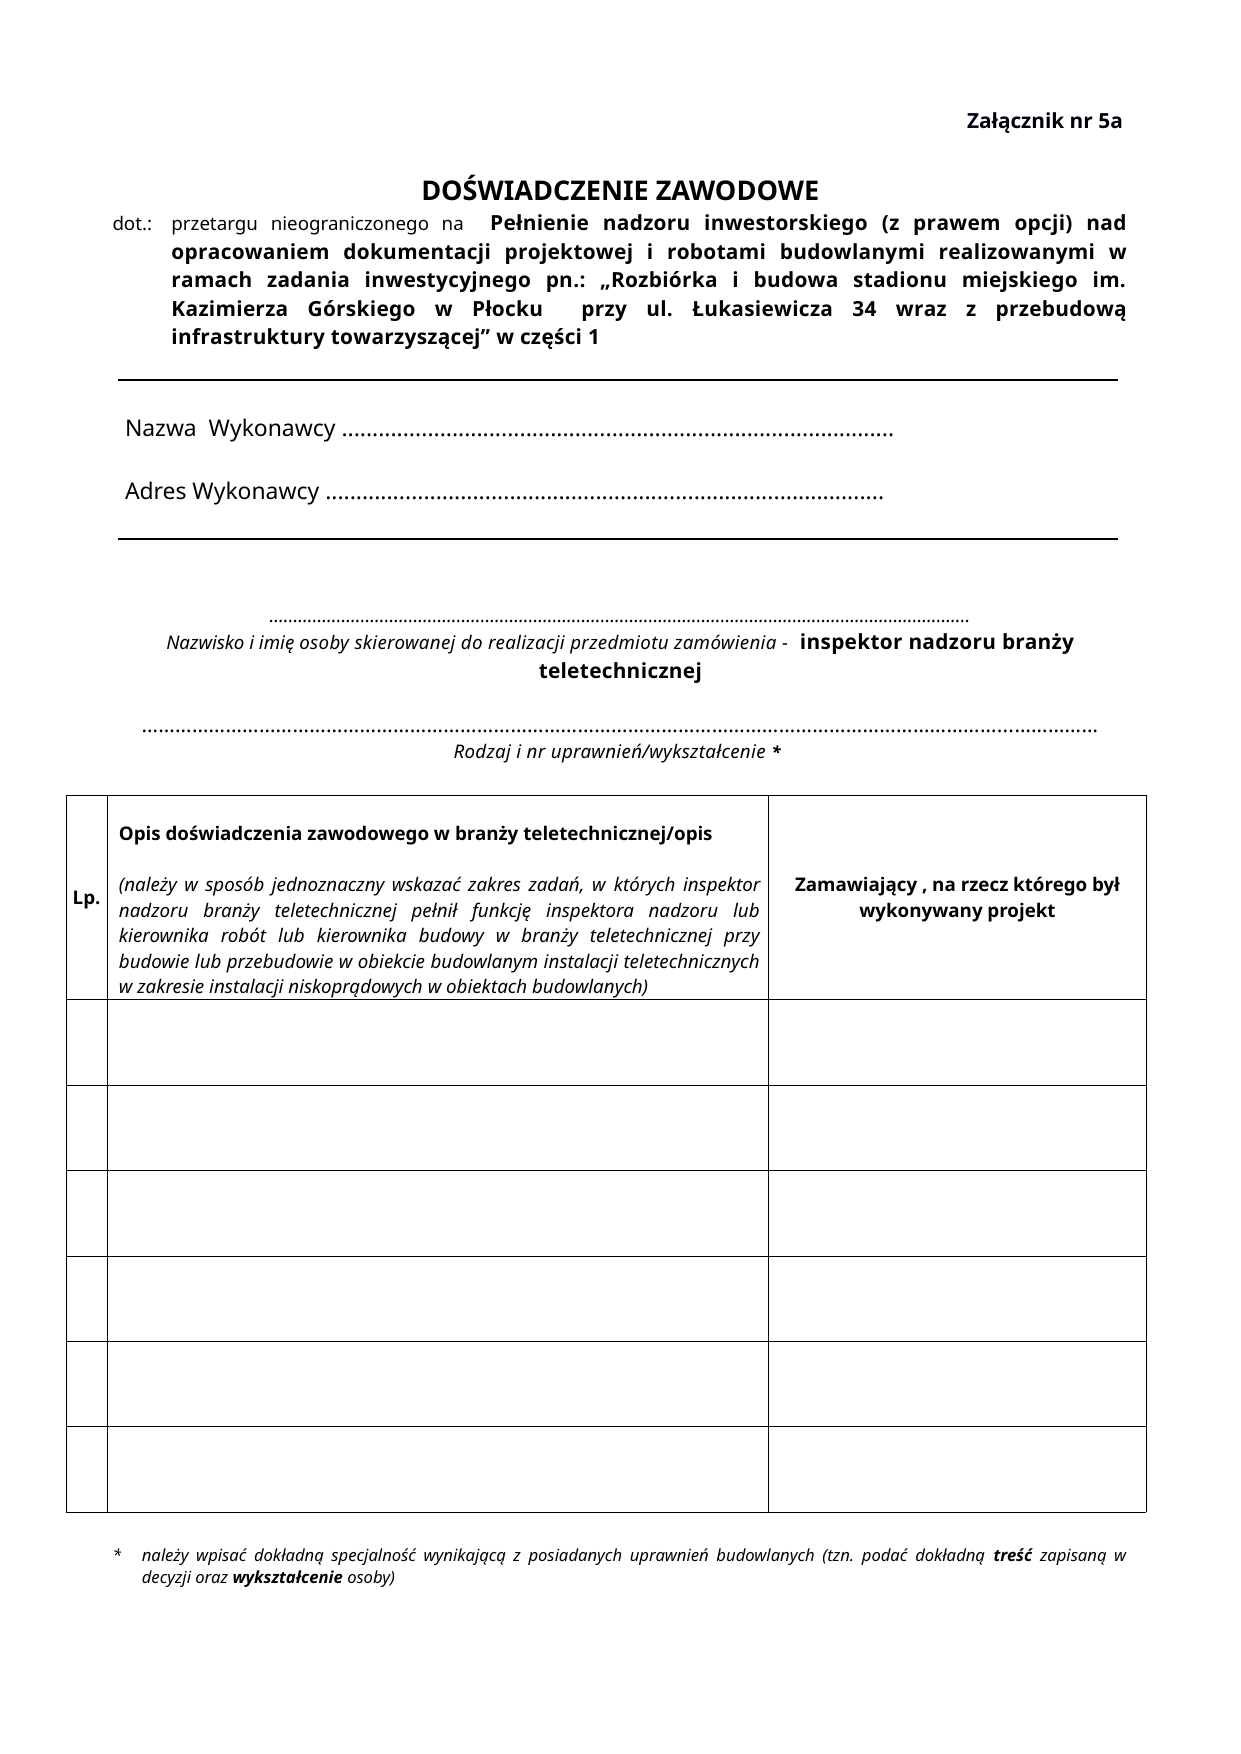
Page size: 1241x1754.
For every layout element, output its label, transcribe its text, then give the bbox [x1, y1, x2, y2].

table_cell [769, 1086, 1146, 1170]
table_cell [769, 1427, 1146, 1512]
table_cell [108, 1427, 768, 1512]
text * należy wpisać dokładną specjalność wynikającą z posiadanych uprawnień budowlanych (tzn. podać dokładną treść zapisaną w decyzji oraz wykształcenie osoby) [112, 1543, 1128, 1589]
text ………………………………………………………………………………………………………………………………………...…………… [112, 710, 1128, 738]
table_cell [67, 1086, 107, 1170]
table_cell [67, 1000, 107, 1085]
text Nazwisko i imię osoby skierowanej do realizacji przedmiotu zamówienia - inspektor nadzoru branży teletechnicznej [112, 627, 1128, 684]
table_cell [67, 1427, 107, 1512]
table_cell [67, 1257, 107, 1341]
text DOŚWIADCZENIE ZAWODOWE [112, 172, 1128, 208]
table_cell [769, 1342, 1146, 1426]
table_header Opis doświadczenia zawodowego w branży teletechnicznej/opis (należy w sposób jednoznaczny wskazać zakres zadań, w których inspektor nadzoru branży teletechnicznej pełnił funkcję inspektora nadzoru lub kierownika robót lub kierownika budowy w branży teletechnicznej przy budowie lub przebudowie w obiekcie budowlanym instalacji teletechnicznych w zakresie instalacji niskoprądowych w obiektach budowlanych) [108, 796, 768, 999]
table_cell [108, 1342, 768, 1426]
table_cell [108, 1257, 768, 1341]
table_header Zamawiający , na rzecz którego był wykonywany projekt [769, 796, 1146, 999]
text Rodzaj i nr uprawnień/wykształcenie * [112, 738, 1128, 764]
table_header Nazwa Wykonawcy .......................................................................................... Adres Wykonawcy ........................................................................................... [118, 381, 1117, 537]
text Załącznik nr 5a [112, 106, 1128, 135]
table_cell [108, 1000, 768, 1085]
table_cell [67, 1342, 107, 1426]
table_cell [769, 1000, 1146, 1085]
table_cell [769, 1257, 1146, 1341]
table_cell [108, 1171, 768, 1256]
table_cell [67, 1171, 107, 1256]
table_cell [769, 1171, 1146, 1256]
table_header Lp. [67, 796, 107, 999]
table_cell [108, 1086, 768, 1170]
text .................................................................................................................................................. [112, 602, 1128, 627]
text dot.: przetargu nieograniczonego na Pełnienie nadzoru inwestorskiego (z prawem opcji) nad opracowaniem dokumentacji projektowej i robotami budowlanymi realizowanymi w ramach zadania inwestycyjnego pn.: „Rozbiórka i budowa stadionu miejskiego im. Kazimierza Górskiego w Płocku przy ul. Łukasiewicza 34 wraz z przebudową infrastruktury towarzyszącej” w części 1 [112, 208, 1128, 351]
